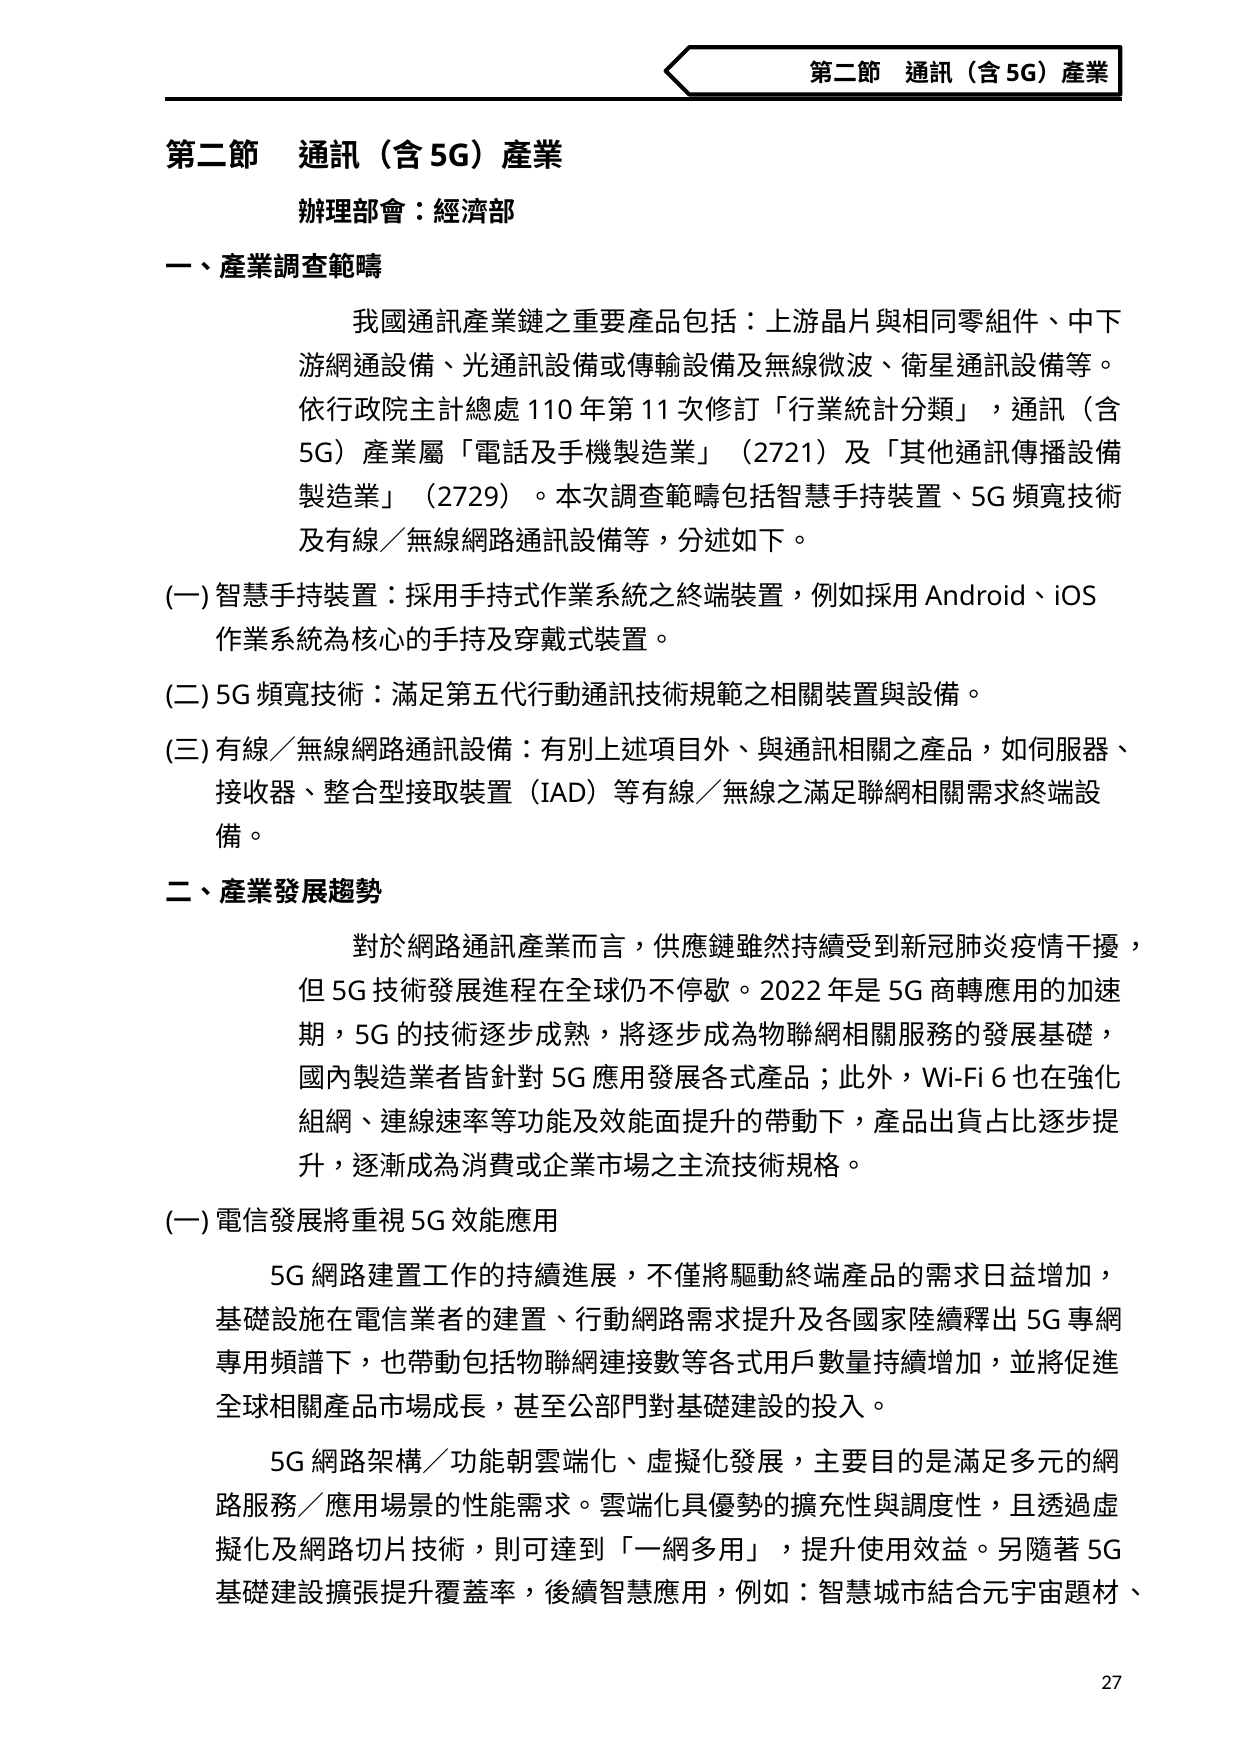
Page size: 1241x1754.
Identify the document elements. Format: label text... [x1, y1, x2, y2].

list 電信發展將重視5G效能應用 [165, 1195, 1122, 1239]
list 5G網路架構／功能朝雲端化、虛擬化發展，主要目的是滿足多元的網路服務／應用場景的性能需求。雲端化具優勢的擴充性與調度性，且透過虛擬化及網路切片技術，則可達到「一網多用」，提升使用效益。另隨著5G基礎建設擴張提升覆蓋率，後續智慧應用，例如：智慧城市結合元宇宙題材、環境永續議題等，將透過硬體設計創新、AI人工智慧的虛實整合情境來提升營運效率，進而達成淨零碳排的目標。 [215, 1437, 1122, 1612]
subtitle 通訊（含5G）產業 [165, 130, 1122, 175]
list 5G頻寬技術：滿足第五代行動通訊技術規範之相關裝置與設備。 [165, 669, 1122, 713]
text 對於網路通訊產業而言，供應鏈雖然持續受到新冠肺炎疫情干擾，但5G技術發展進程在全球仍不停歇。2022年是5G商轉應用的加速期，5G的技術逐步成熟，將逐步成為物聯網相關服務的發展基礎，國內製造業者皆針對5G應用發展各式產品；此外，Wi-Fi 6也在強化組網、連線速率等功能及效能面提升的帶動下，產品出貨占比逐步提升，逐漸成為消費或企業市場之主流技術規格。 [298, 922, 1122, 1184]
list 5G網路建置工作的持續進展，不僅將驅動終端產品的需求日益增加，基礎設施在電信業者的建置、行動網路需求提升及各國家陸續釋出5G專網專用頻譜下，也帶動包括物聯網連接數等各式用戶數量持續增加，並將促進全球相關產品市場成長，甚至公部門對基礎建設的投入。 [215, 1250, 1122, 1425]
list 有線／無線網路通訊設備：有別上述項目外、與通訊相關之產品，如伺服器、接收器、整合型接取裝置（IAD）等有線／無線之滿足聯網相關需求終端設備。 [165, 724, 1122, 855]
text 一、產業調查範疇 [165, 242, 1122, 285]
text 我國通訊產業鏈之重要產品包括：上游晶片與相同零組件、中下游網通設備、光通訊設備或傳輸設備及無線微波、衛星通訊設備等。依行政院主計總處110年第11次修訂「行業統計分類」，通訊（含5G）產業屬「電話及手機製造業」（2721）及「其他通訊傳播設備製造業」（2729）。本次調查範疇包括智慧手持裝置、5G頻寬技術及有線／無線網路通訊設備等，分述如下。 [298, 297, 1122, 559]
text 二、產業發展趨勢 [165, 867, 1122, 910]
text 辦理部會：經濟部 [298, 187, 1122, 230]
list 智慧手持裝置：採用手持式作業系統之終端裝置，例如採用Android、iOS作業系統為核心的手持及穿戴式裝置。 [165, 570, 1122, 658]
